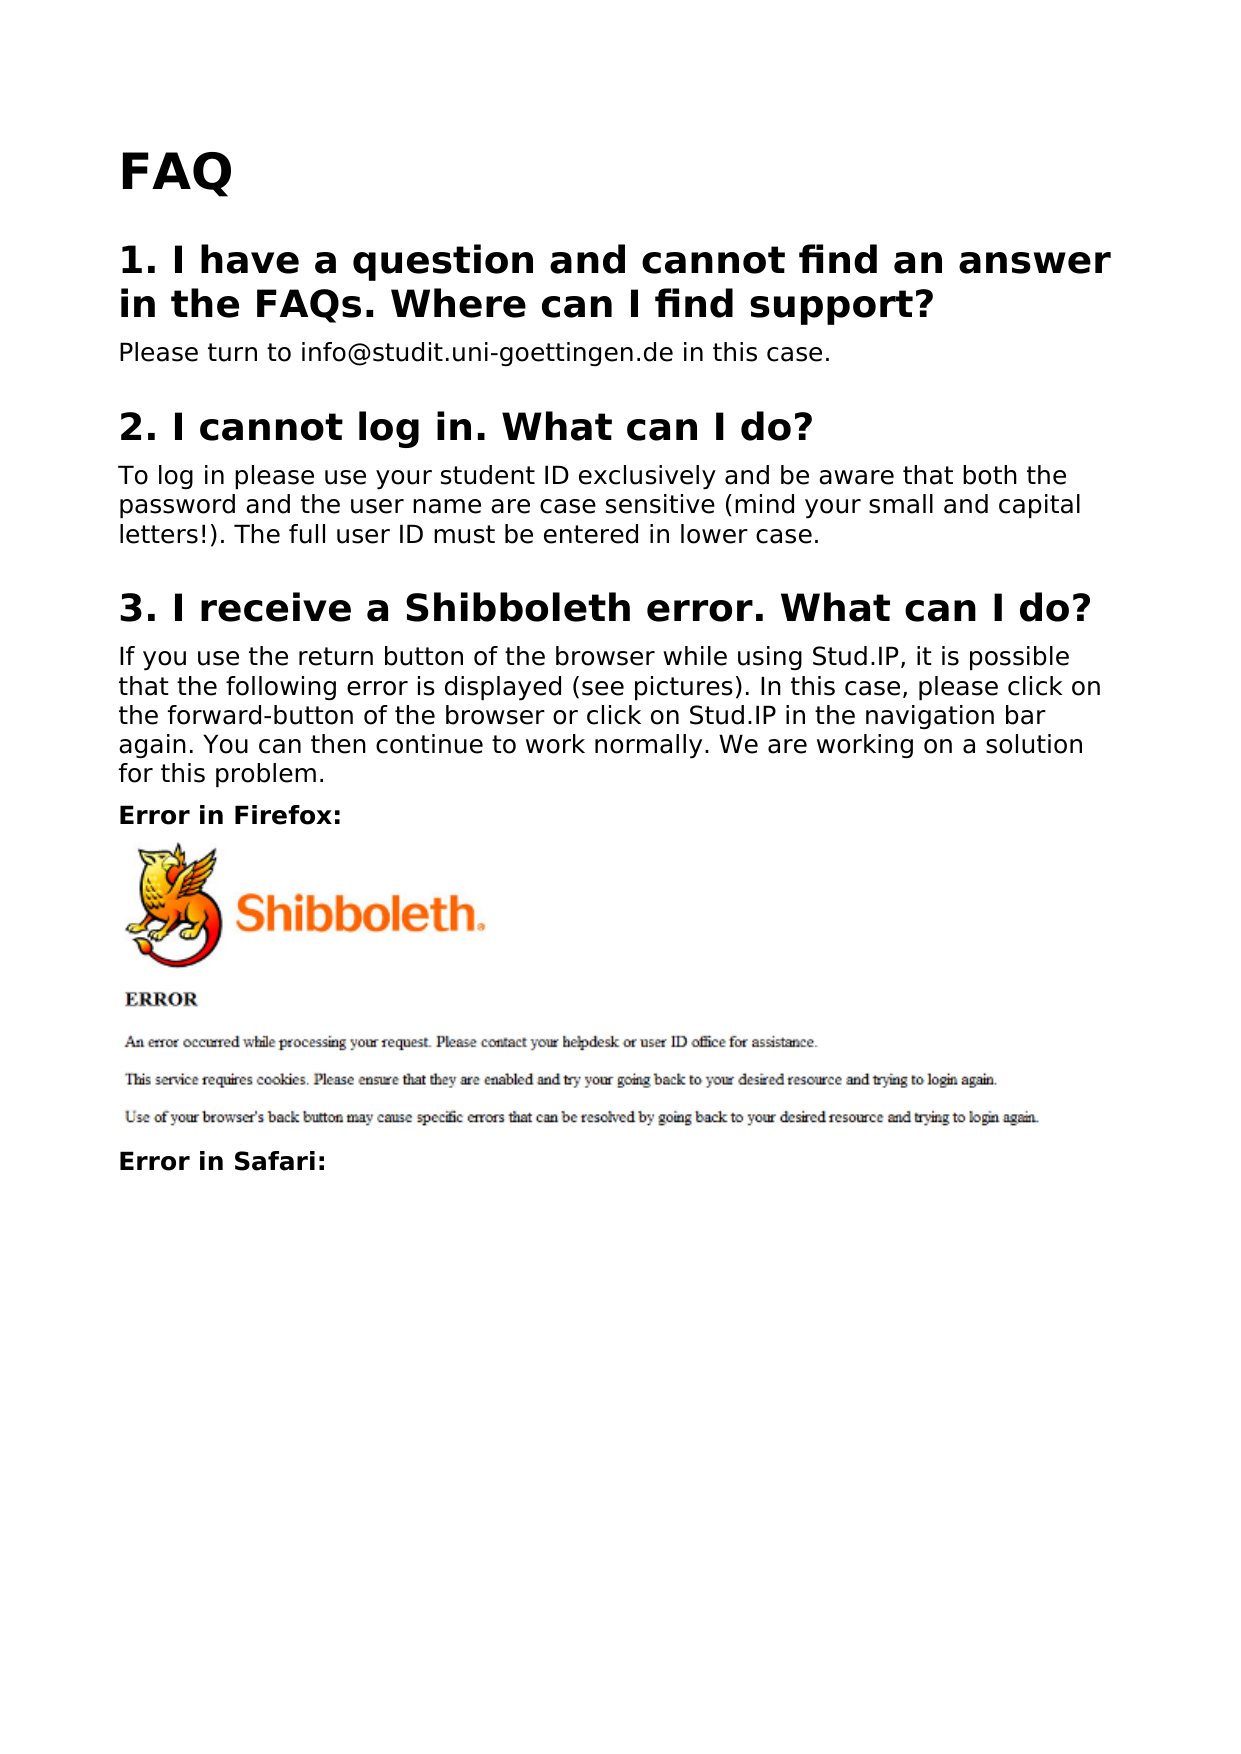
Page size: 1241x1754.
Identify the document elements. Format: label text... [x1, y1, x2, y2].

text Error in Safari: [118, 1147, 1122, 1176]
text Error in Firefox: [118, 801, 1122, 830]
subtitle 2. I cannot log in. What can I do? [118, 405, 1122, 449]
text To log in please use your student ID exclusively and be aware that both the password and the user name are case sensitive (mind your small and capital letters!). The full user ID must be entered in lower case. [118, 461, 1122, 549]
subtitle 1. I have a question and cannot find an answer in the FAQs. Where can I find support? [118, 239, 1122, 326]
text Please turn to info@studit.uni-goettingen.de in this case. [118, 339, 1122, 368]
subtitle FAQ [118, 143, 1122, 201]
picture [118, 842, 1056, 1135]
text If you use the return button of the browser while using Stud.IP, it is possible that the following error is displayed (see pictures). In this case, please click on the forward-button of the browser or click on Stud.IP in the navigation bar again. You can then continue to work normally. We are working on a solution for this problem. [118, 643, 1122, 788]
subtitle 3. I receive a Shibboleth error. What can I do? [118, 586, 1122, 630]
